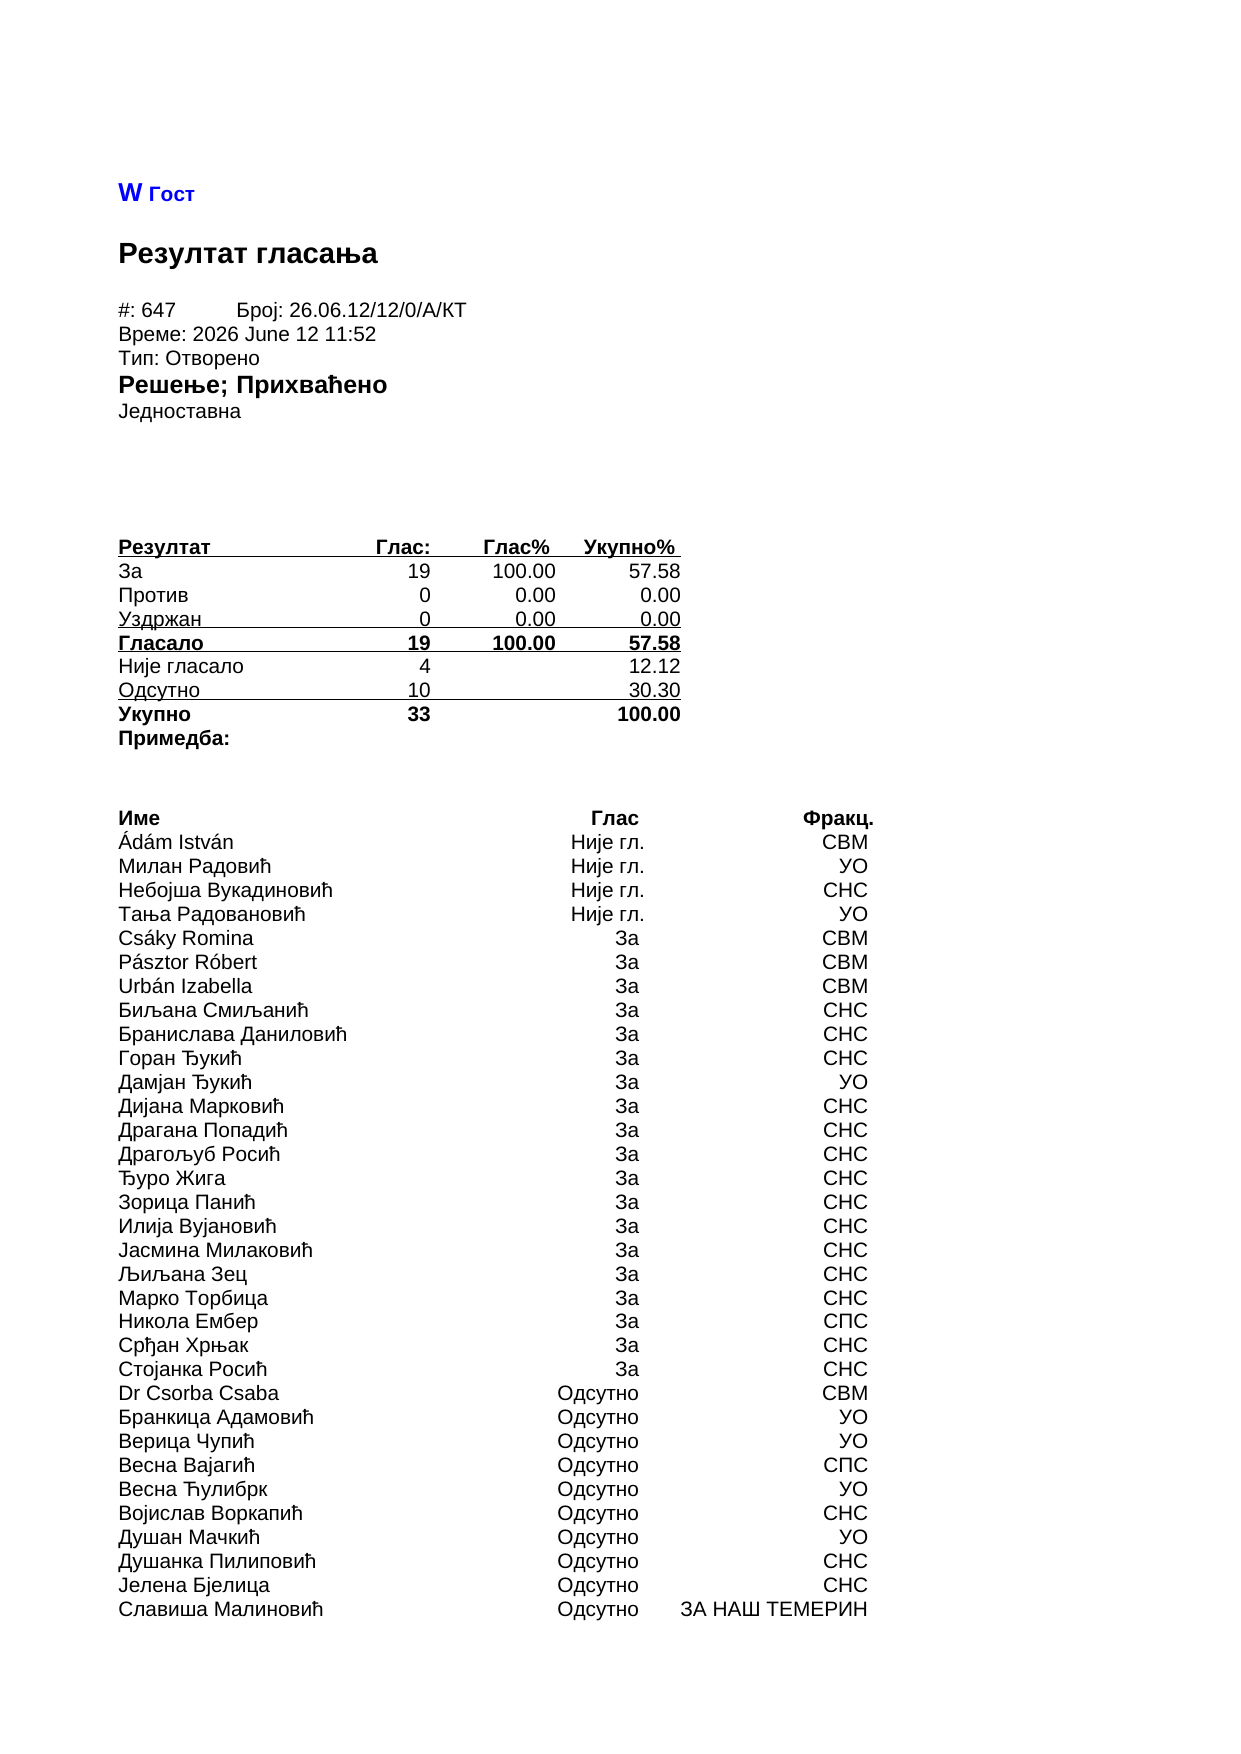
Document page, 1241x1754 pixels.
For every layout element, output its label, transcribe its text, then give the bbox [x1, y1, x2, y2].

text Уздржан 0 0.00 0.00 [118, 606, 1122, 630]
text За 19 100.00 57.58 [118, 558, 1122, 582]
text Име Глас Фракц. [118, 806, 1122, 830]
text Urbán Izabella За СВМ [118, 974, 1122, 998]
text Против 0 0.00 0.00 [118, 582, 1122, 606]
text Резултат гласања [118, 236, 1122, 270]
text Драгољуб Росић За СНС [118, 1142, 1122, 1166]
text Укупно 33 100.00 [118, 702, 1122, 726]
text Јелена Бјелица Одсутно СНС [118, 1573, 1122, 1597]
text Весна Ћулибрк Одсутно УО [118, 1477, 1122, 1501]
text Стојанка Росић За СНС [118, 1357, 1122, 1381]
text Време: 2026 June 12 11:52 [118, 322, 1122, 346]
text Никола Ембер За СПС [118, 1309, 1122, 1333]
text Славиша Малиновић Одсутно ЗА НАШ ТЕМЕРИН [118, 1597, 1122, 1621]
text Решење; Прихваћено [118, 370, 1122, 398]
text Јасмина Милаковић За СНС [118, 1237, 1122, 1261]
text Илија Вујановић За СНС [118, 1213, 1122, 1237]
text Војислав Воркапић Одсутно СНС [118, 1501, 1122, 1525]
text Није гласало 4 12.12 [118, 654, 1122, 678]
text #: 647 Број: 26.06.12/12/0/A/КТ [118, 298, 1122, 322]
text Небојша Вукадиновић Није гл. СНС [118, 878, 1122, 902]
text Примедба: [118, 726, 1122, 750]
text Драгана Попадић За СНС [118, 1118, 1122, 1142]
text Зорица Панић За СНС [118, 1189, 1122, 1213]
text Csáky Romina За СВМ [118, 926, 1122, 950]
text Тања Радовановић Није гл. УО [118, 902, 1122, 926]
text Душанка Пилиповић Одсутно СНС [118, 1549, 1122, 1573]
text Биљана Смиљанић За СНС [118, 998, 1122, 1022]
text Дамјан Ђукић За УО [118, 1070, 1122, 1094]
text Бранислава Даниловић За СНС [118, 1022, 1122, 1046]
text Горан Ђукић За СНС [118, 1046, 1122, 1070]
text Резултат Глас: Глас% Укупно% [118, 534, 1122, 558]
text Једноставна [118, 398, 1122, 422]
text Ђуро Жига За СНС [118, 1166, 1122, 1189]
text Бранкица Адамовић Одсутно УО [118, 1405, 1122, 1429]
text Dr Csorba Csaba Одсутно СВМ [118, 1381, 1122, 1405]
text Верица Чупић Одсутно УО [118, 1429, 1122, 1453]
text Весна Вајагић Одсутно СПС [118, 1453, 1122, 1477]
text Љиљана Зец За СНС [118, 1261, 1122, 1285]
text Марко Торбица За СНС [118, 1285, 1122, 1309]
text Срђан Хрњак За СНС [118, 1333, 1122, 1357]
text Милан Радовић Није гл. УО [118, 854, 1122, 878]
text Ádám István Није гл. СВМ [118, 830, 1122, 854]
text W Гост [118, 174, 1122, 208]
text Тип: Отворено [118, 346, 1122, 370]
text Pásztor Róbert За СВМ [118, 950, 1122, 974]
text Одсутно 10 30.30 [118, 678, 1122, 702]
text Гласало 19 100.00 57.58 [118, 630, 1122, 654]
text Дијана Марковић За СНС [118, 1094, 1122, 1118]
text Душан Мачкић Одсутно УО [118, 1525, 1122, 1549]
